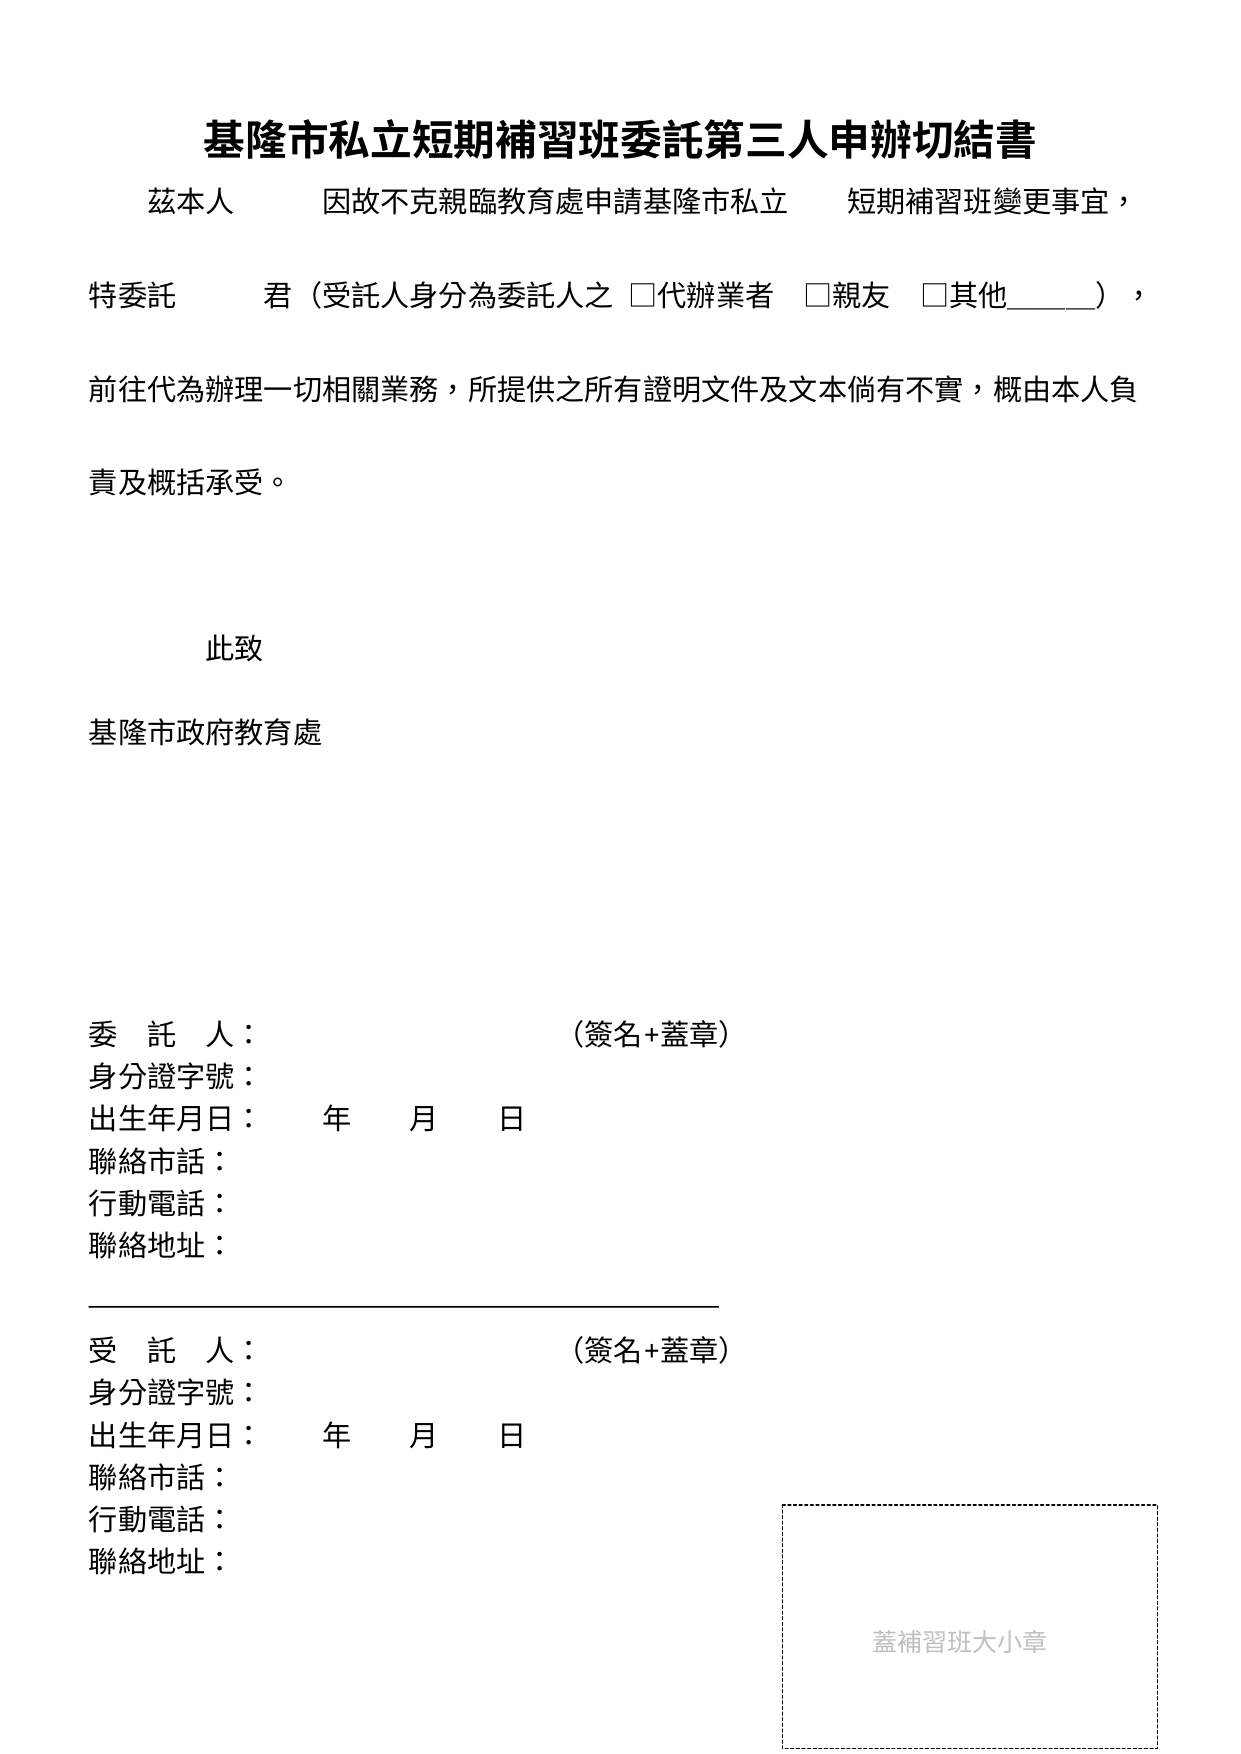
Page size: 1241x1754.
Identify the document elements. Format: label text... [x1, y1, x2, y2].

text 聯絡地址： [89, 1539, 782, 1581]
text 基隆市政府教育處 [89, 689, 1152, 752]
text 身分證字號： [89, 1370, 1152, 1412]
text 聯絡市話： [89, 1138, 1152, 1180]
text 此致 [89, 605, 1152, 668]
text 行動電話： [89, 1497, 1152, 1539]
text ────────────────────────────────────────── [89, 1265, 1152, 1327]
text 聯絡市話： [89, 1454, 1152, 1497]
text 蓋補習班大小章 [872, 1622, 1049, 1658]
text 出生年月日： 年 月 日 [89, 1096, 1152, 1138]
text 行動電話： [89, 1180, 1152, 1223]
text 身分證字號： [89, 1053, 1152, 1096]
text 基隆市私立短期補習班委託第三人申辦切結書 [89, 96, 1152, 158]
text 聯絡地址： [89, 1223, 1152, 1265]
text 茲本人 因故不克親臨教育處申請基隆市私立 短期補習班變更事宜，特委託 君（受託人身分為委託人之 □代辦業者 □親友 □其他＿＿＿），前往代為辦理一切相關業務，所提供之所有證明文件及文本倘有不實，概由本人負責及概括承受。 [89, 158, 1152, 502]
text 出生年月日： 年 月 日 [89, 1412, 1152, 1454]
text 受 託 人： （簽名+蓋章） [89, 1327, 1152, 1370]
text 委 託 人： （簽名+蓋章） [89, 1011, 1152, 1053]
